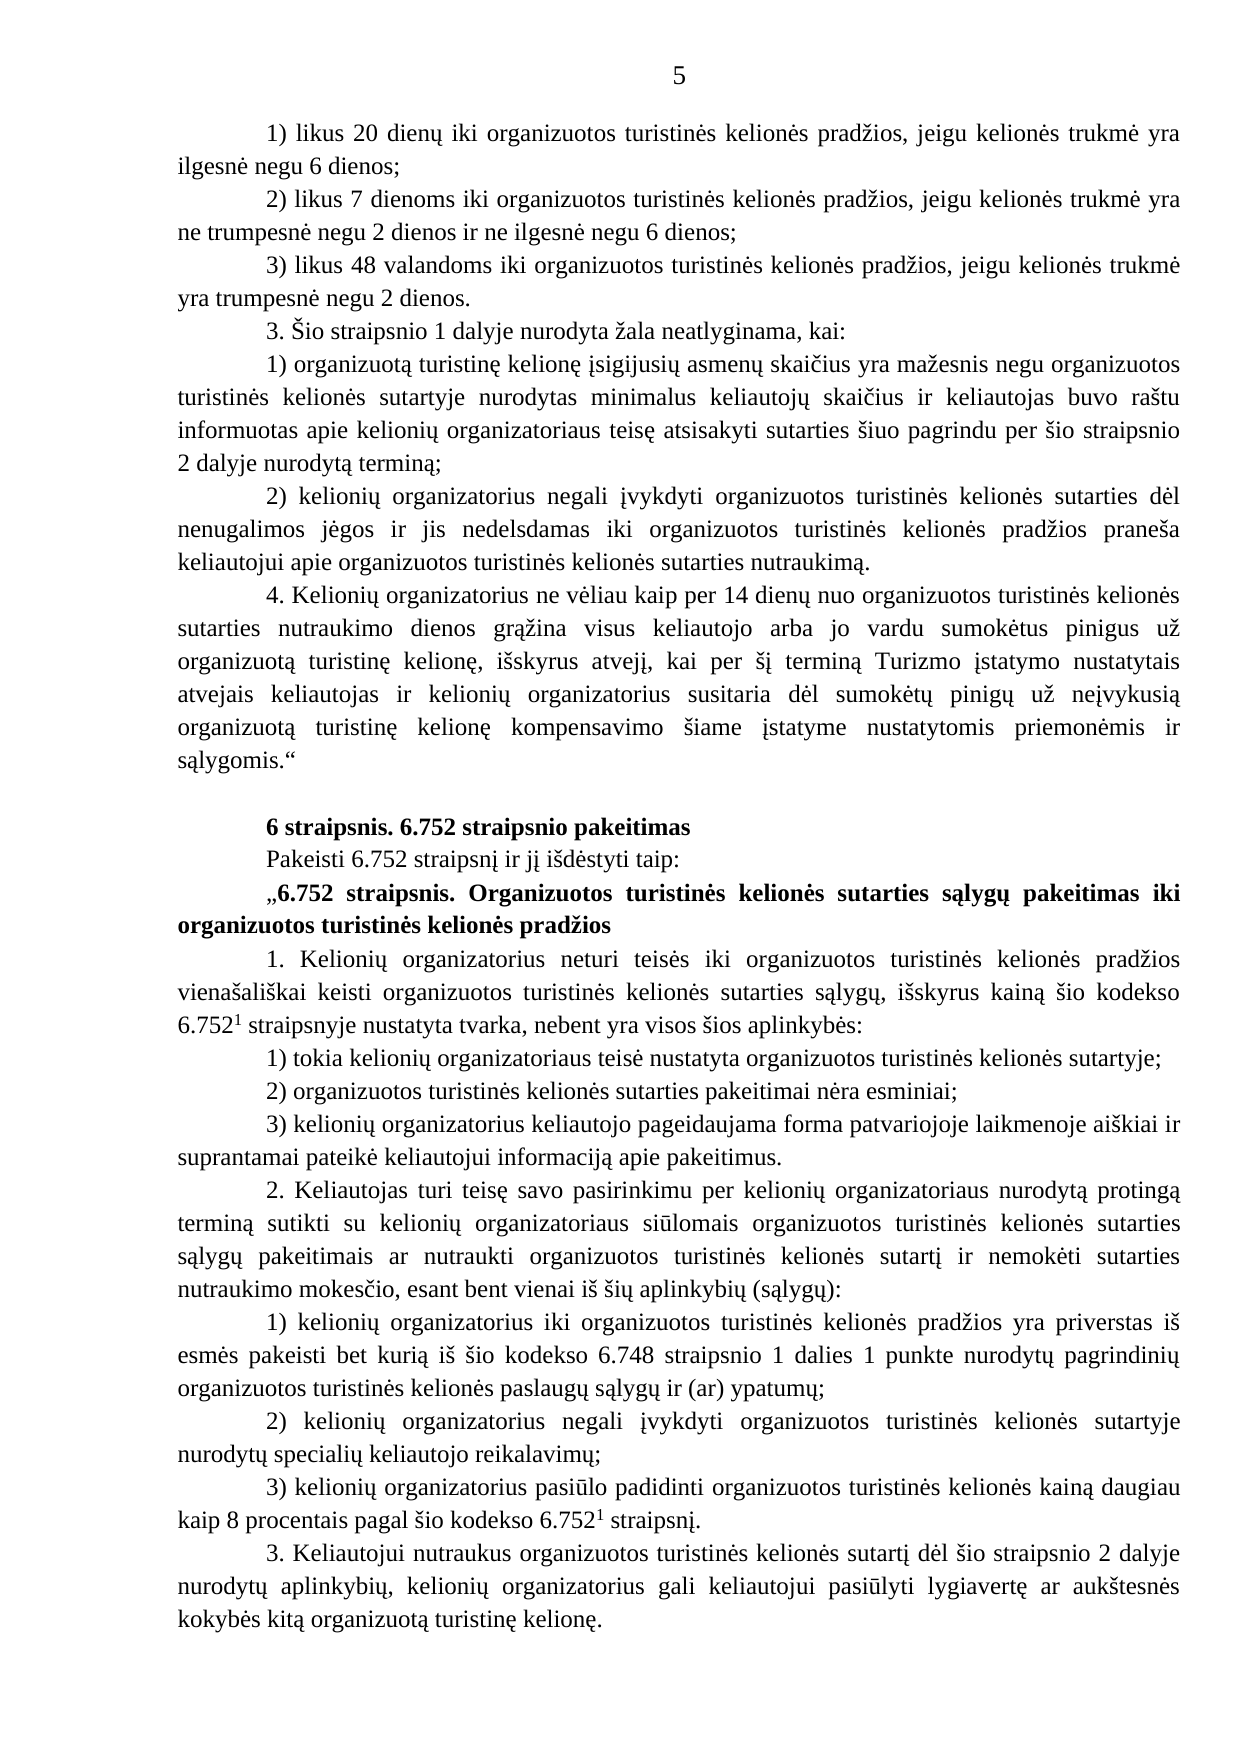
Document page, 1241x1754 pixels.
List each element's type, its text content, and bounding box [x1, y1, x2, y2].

text 1) likus 20 dienų iki organizuotos turistinės kelionės pradžios, jeigu kelionės trukmė yra ilgesnė negu 6 dienos; [177, 118, 1181, 180]
text 2) kelionių organizatorius negali įvykdyti organizuotos turistinės kelionės sutartyje nurodytų specialių keliautojo reikalavimų; [177, 1406, 1181, 1468]
text 3. Keliautojui nutraukus organizuotos turistinės kelionės sutartį dėl šio straipsnio 2 dalyje nurodytų aplinkybių, kelionių organizatorius gali keliautojui pasiūlyti lygiavertę ar aukštesnės kokybės kitą organizuotą turistinę kelionę. [177, 1538, 1181, 1633]
text 6 straipsnis. 6.752 straipsnio pakeitimas [177, 812, 1181, 840]
text 2) likus 7 dienoms iki organizuotos turistinės kelionės pradžios, jeigu kelionės trukmė yra ne trumpesnė negu 2 dienos ir ne ilgesnė negu 6 dienos; [177, 184, 1181, 246]
text 3. Šio straipsnio 1 dalyje nurodyta žala neatlyginama, kai: [177, 316, 1181, 345]
text 1) kelionių organizatorius iki organizuotos turistinės kelionės pradžios yra priverstas iš esmės pakeisti bet kurią iš šio kodekso 6.748 straipsnio 1 dalies 1 punkte nurodytų pagrindinių organizuotos turistinės kelionės paslaugų sąlygų ir (ar) ypatumų; [177, 1307, 1181, 1402]
text 4. Kelionių organizatorius ne vėliau kaip per 14 dienų nuo organizuotos turistinės kelionės sutarties nutraukimo dienos grąžina visus keliautojo arba jo vardu sumokėtus pinigus už organizuotą turistinę kelionę, išskyrus atvejį, kai per šį terminą Turizmo įstatymo nustatytais atvejais keliautojas ir kelionių organizatorius susitaria dėl sumokėtų pinigų už neįvykusią organizuotą turistinę kelionę kompensavimo šiame įstatyme nustatytomis priemonėmis ir sąlygomis.“ [177, 580, 1181, 774]
text 2) kelionių organizatorius negali įvykdyti organizuotos turistinės kelionės sutarties dėl nenugalimos jėgos ir jis nedelsdamas iki organizuotos turistinės kelionės pradžios praneša keliautojui apie organizuotos turistinės kelionės sutarties nutraukimą. [177, 481, 1181, 576]
text 1. Kelionių organizatorius neturi teisės iki organizuotos turistinės kelionės pradžios vienašališkai keisti organizuotos turistinės kelionės sutarties sąlygų, išskyrus kainą šio kodekso 6.7521 straipsnyje nustatyta tvarka, nebent yra visos šios aplinkybės: [177, 944, 1181, 1038]
text 3) likus 48 valandoms iki organizuotos turistinės kelionės pradžios, jeigu kelionės trukmė yra trumpesnė negu 2 dienos. [177, 250, 1181, 312]
text 3) kelionių organizatorius pasiūlo padidinti organizuotos turistinės kelionės kainą daugiau kaip 8 procentais pagal šio kodekso 6.7521 straipsnį. [177, 1472, 1181, 1534]
text 1) organizuotą turistinę kelionę įsigijusių asmenų skaičius yra mažesnis negu organizuotos turistinės kelionės sutartyje nurodytas minimalus keliautojų skaičius ir keliautojas buvo raštu informuotas apie kelionių organizatoriaus teisę atsisakyti sutarties šiuo pagrindu per šio straipsnio 2 dalyje nurodytą terminą; [177, 349, 1181, 477]
text 1) tokia kelionių organizatoriaus teisė nustatyta organizuotos turistinės kelionės sutartyje; [177, 1043, 1181, 1071]
text 2. Keliautojas turi teisę savo pasirinkimu per kelionių organizatoriaus nurodytą protingą terminą sutikti su kelionių organizatoriaus siūlomais organizuotos turistinės kelionės sutarties sąlygų pakeitimais ar nutraukti organizuotos turistinės kelionės sutartį ir nemokėti sutarties nutraukimo mokesčio, esant bent vienai iš šių aplinkybių (sąlygų): [177, 1175, 1181, 1303]
text Pakeisti 6.752 straipsnį ir jį išdėstyti taip: [177, 844, 1181, 873]
text 2) organizuotos turistinės kelionės sutarties pakeitimai nėra esminiai; [177, 1076, 1181, 1104]
text 3) kelionių organizatorius keliautojo pageidaujama forma patvariojoje laikmenoje aiškiai ir suprantamai pateikė keliautojui informaciją apie pakeitimus. [177, 1109, 1181, 1171]
text „6.752 straipsnis. Organizuotos turistinės kelionės sutarties sąlygų pakeitimas iki organizuotos turistinės kelionės pradžios [177, 878, 1181, 939]
